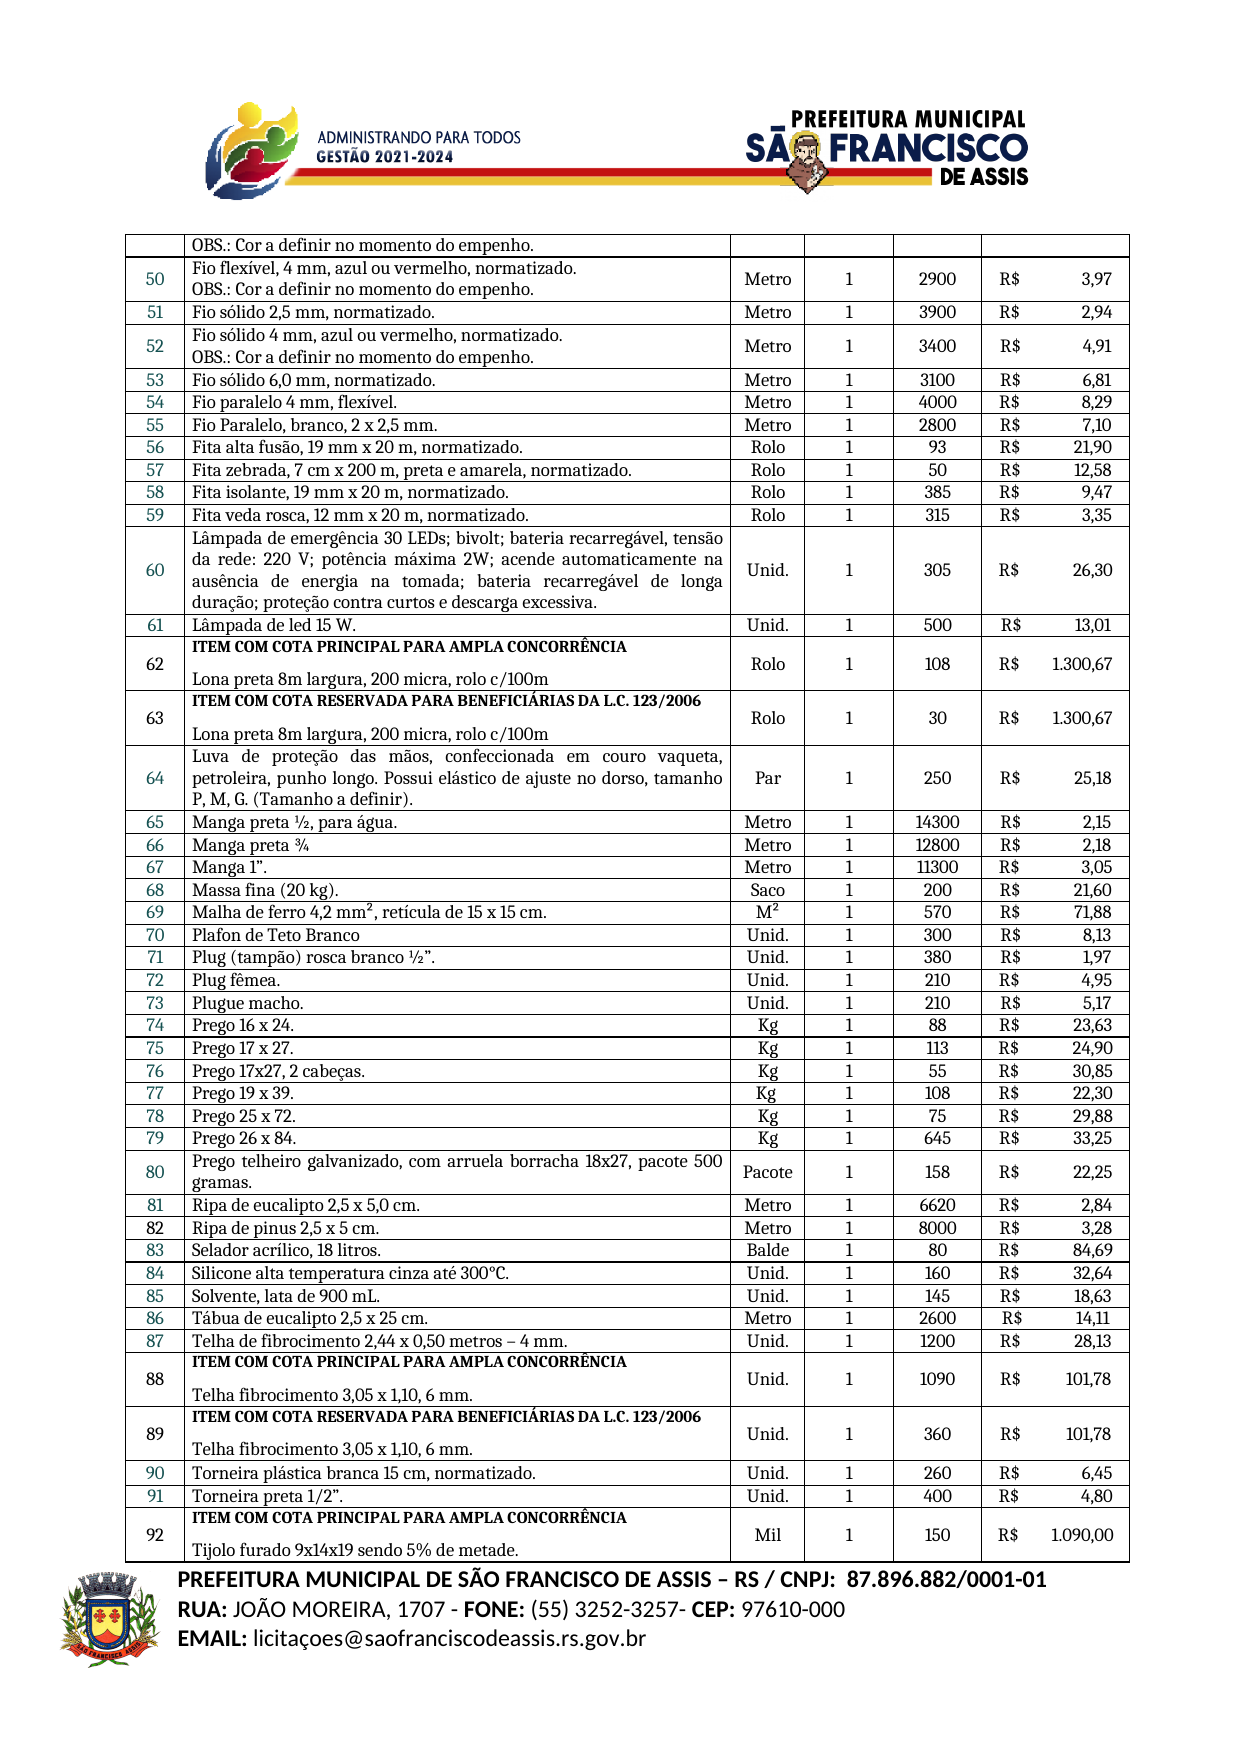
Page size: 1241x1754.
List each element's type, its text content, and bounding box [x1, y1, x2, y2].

table_cell Rolo [731, 460, 804, 481]
table_cell R$ 8,13 [982, 925, 1129, 946]
table_cell M² [731, 902, 804, 923]
table_cell R$ 84,69 [982, 1240, 1129, 1261]
table_cell Fita isolante, 19 mm x 20 m, normatizado. [185, 482, 730, 504]
table_cell 80 [894, 1240, 981, 1261]
table_cell 59 [126, 505, 184, 526]
table_cell R$ 3,97 [982, 258, 1129, 301]
table_cell Luva de proteção das mãos, confeccionada em couro vaqueta, petroleira, punho longo. Possui elástico de ajuste no dorso, tamanho P, M, G. (Tamanho a definir). [185, 746, 730, 810]
table_cell 88 [126, 1353, 184, 1406]
table_cell 1 [805, 811, 893, 833]
table_cell 30 [894, 691, 981, 745]
table_cell Par [731, 746, 804, 810]
table_cell R$ 6,45 [982, 1461, 1129, 1484]
table_cell 64 [126, 746, 184, 810]
table_cell 14300 [894, 811, 981, 833]
table_cell 1200 [894, 1330, 981, 1352]
table_cell 1 [805, 637, 893, 690]
table_cell Rolo [731, 437, 804, 458]
table_cell 113 [894, 1038, 981, 1059]
table_cell 50 [126, 258, 184, 301]
table_cell R$ 12,58 [982, 460, 1129, 481]
table_cell 81 [126, 1195, 184, 1216]
table_cell 210 [894, 992, 981, 1014]
table_cell 1 [805, 1128, 893, 1149]
table_cell R$ 6,81 [982, 369, 1129, 391]
table_cell R$ 28,13 [982, 1330, 1129, 1352]
table_cell 2900 [894, 258, 981, 301]
table_cell OBS.: Cor a definir no momento do empenho. [185, 235, 730, 256]
table_cell R$ 101,78 [982, 1407, 1129, 1460]
table_cell 6620 [894, 1195, 981, 1216]
table_cell Fita veda rosca, 12 mm x 20 m, normatizado. [185, 505, 730, 526]
table_cell 108 [894, 637, 981, 690]
table_cell 360 [894, 1407, 981, 1460]
table_cell ITEM COM COTA PRINCIPAL PARA AMPLA CONCORRÊNCIA Tijolo furado 9x14x19 sendo 5% de metade. [185, 1508, 730, 1561]
table_cell Tábua de eucalipto 2,5 x 25 cm. [185, 1308, 730, 1329]
table_cell 91 [126, 1486, 184, 1507]
table_cell 83 [126, 1240, 184, 1261]
table_cell R$ 9,47 [982, 482, 1129, 504]
table_cell Prego 17x27, 2 cabeças. [185, 1060, 730, 1082]
table_cell 1 [805, 1330, 893, 1352]
table_cell Prego 26 x 84. [185, 1128, 730, 1149]
table_cell 1 [805, 482, 893, 504]
table_cell 1 [805, 1308, 893, 1329]
table_cell [731, 235, 804, 256]
table_cell 57 [126, 460, 184, 481]
table_cell Malha de ferro 4,2 mm², retícula de 15 x 15 cm. [185, 902, 730, 923]
table_cell 55 [126, 414, 184, 436]
table_cell R$ 1.090,00 [982, 1508, 1129, 1561]
table_cell R$ 1,97 [982, 947, 1129, 969]
table_cell Telha de fibrocimento 2,44 x 0,50 metros – 4 mm. [185, 1330, 730, 1352]
table_cell Lâmpada de emergência 30 LEDs; bivolt; bateria recarregável, tensão da rede: 220 V; potência máxima 2W; acende automaticamente na ausência de energia na tomada; bateria recarregável de longa duração; proteção contra curtos e descarga excessiva. [185, 527, 730, 613]
table_cell Selador acrílico, 18 litros. [185, 1240, 730, 1261]
table_cell Kg [731, 1038, 804, 1059]
table_cell ITEM COM COTA PRINCIPAL PARA AMPLA CONCORRÊNCIA Telha fibrocimento 3,05 x 1,10, 6 mm. [185, 1353, 730, 1406]
table_cell 380 [894, 947, 981, 969]
table_cell 1 [805, 857, 893, 878]
table_cell Prego 17 x 27. [185, 1038, 730, 1059]
table_cell R$ 4,95 [982, 970, 1129, 991]
table_cell Torneira plástica branca 15 cm, normatizado. [185, 1461, 730, 1484]
table_cell Manga preta ½, para água. [185, 811, 730, 833]
table_cell 1 [805, 1015, 893, 1036]
table_cell 56 [126, 437, 184, 458]
table_cell R$ 3,05 [982, 857, 1129, 878]
table_cell R$ 29,88 [982, 1105, 1129, 1127]
table_cell Plug (tampão) rosca branco ½”. [185, 947, 730, 969]
table_cell 88 [894, 1015, 981, 1036]
table_cell 645 [894, 1128, 981, 1149]
table_cell R$ 24,90 [982, 1038, 1129, 1059]
table_cell 1 [805, 746, 893, 810]
table_cell 92 [126, 1508, 184, 1561]
table_cell 1 [805, 879, 893, 901]
table_cell 3900 [894, 302, 981, 324]
table_cell Plugue macho. [185, 992, 730, 1014]
table_cell 72 [126, 970, 184, 991]
table_cell Unid. [731, 1353, 804, 1406]
table_cell 1 [805, 325, 893, 368]
table_cell R$ 2,15 [982, 811, 1129, 833]
table_cell Rolo [731, 691, 804, 745]
table_cell 68 [126, 879, 184, 901]
table_cell 1 [805, 834, 893, 856]
table_cell 1 [805, 369, 893, 391]
table_cell 1 [805, 1461, 893, 1484]
table_cell 2800 [894, 414, 981, 436]
table_cell 1 [805, 1195, 893, 1216]
table_cell Prego 25 x 72. [185, 1105, 730, 1127]
table_cell ITEM COM COTA RESERVADA PARA BENEFICIÁRIAS DA L.C. 123/2006 Telha fibrocimento 3,05 x 1,10, 6 mm. [185, 1407, 730, 1460]
table_cell 75 [126, 1038, 184, 1059]
table_cell [805, 235, 893, 256]
table_cell Unid. [731, 1330, 804, 1352]
table_cell 1 [805, 970, 893, 991]
table_cell Unid. [731, 992, 804, 1014]
table_cell [982, 235, 1129, 256]
table_cell 1 [805, 258, 893, 301]
table_cell 1 [805, 1038, 893, 1059]
table_cell Metro [731, 369, 804, 391]
table_cell R$ 33,25 [982, 1128, 1129, 1149]
table_cell 1 [805, 1486, 893, 1507]
table_cell 1 [805, 1508, 893, 1561]
table_cell Unid. [731, 615, 804, 636]
table_cell 1 [805, 1240, 893, 1261]
table_cell 150 [894, 1508, 981, 1561]
table_cell R$ 7,10 [982, 414, 1129, 436]
table_cell Metro [731, 258, 804, 301]
table_cell 300 [894, 925, 981, 946]
table_cell 1 [805, 414, 893, 436]
table_cell 62 [126, 637, 184, 690]
table_cell 50 [894, 460, 981, 481]
table_cell R$ 2,94 [982, 302, 1129, 324]
table_cell 66 [126, 834, 184, 856]
table_cell R$ 26,30 [982, 527, 1129, 613]
table_cell Unid. [731, 947, 804, 969]
table_cell Kg [731, 1128, 804, 1149]
table_cell 1 [805, 1083, 893, 1104]
table_cell 4000 [894, 392, 981, 413]
table_cell 61 [126, 615, 184, 636]
table_cell Fio sólido 6,0 mm, normatizado. [185, 369, 730, 391]
table_cell 160 [894, 1263, 981, 1284]
table_cell 82 [126, 1217, 184, 1239]
table_cell 77 [126, 1083, 184, 1104]
table_cell Prego telheiro galvanizado, com arruela borracha 18x27, pacote 500 gramas. [185, 1151, 730, 1194]
table_cell 87 [126, 1330, 184, 1352]
table_cell R$ 30,85 [982, 1060, 1129, 1082]
table_cell ITEM COM COTA PRINCIPAL PARA AMPLA CONCORRÊNCIA Lona preta 8m largura, 200 micra, rolo c/100m [185, 637, 730, 690]
table_cell R$ 14,11 [982, 1308, 1129, 1329]
table_cell R$ 3,28 [982, 1217, 1129, 1239]
table_cell R$ 4,80 [982, 1486, 1129, 1507]
table_cell 54 [126, 392, 184, 413]
table_cell R$ 1.300,67 [982, 637, 1129, 690]
table_cell Unid. [731, 527, 804, 613]
table_cell R$ 1.300,67 [982, 691, 1129, 745]
table_cell Pacote [731, 1151, 804, 1194]
table_cell Kg [731, 1083, 804, 1104]
table_cell 1 [805, 460, 893, 481]
table_cell 3400 [894, 325, 981, 368]
table_cell 260 [894, 1461, 981, 1484]
table_cell Massa fina (20 kg). [185, 879, 730, 901]
table_cell [126, 235, 184, 256]
table_cell 60 [126, 527, 184, 613]
table_cell 65 [126, 811, 184, 833]
table_cell R$ 23,63 [982, 1015, 1129, 1036]
table_cell 1 [805, 527, 893, 613]
table_cell Metro [731, 1308, 804, 1329]
table_cell 1 [805, 615, 893, 636]
table_cell Prego 16 x 24. [185, 1015, 730, 1036]
table_cell R$ 101,78 [982, 1353, 1129, 1406]
table_cell R$ 13,01 [982, 615, 1129, 636]
table_cell R$ 22,30 [982, 1083, 1129, 1104]
table_cell Balde [731, 1240, 804, 1261]
table_cell 1090 [894, 1353, 981, 1406]
table_cell 158 [894, 1151, 981, 1194]
table_cell 12800 [894, 834, 981, 856]
table_cell 400 [894, 1486, 981, 1507]
table_cell 85 [126, 1285, 184, 1307]
table_cell Unid. [731, 1263, 804, 1284]
table_cell Unid. [731, 970, 804, 991]
table_cell 70 [126, 925, 184, 946]
table_cell 1 [805, 925, 893, 946]
table_cell Fio flexível, 4 mm, azul ou vermelho, normatizado. OBS.: Cor a definir no momento do empenho. [185, 258, 730, 301]
table_cell 79 [126, 1128, 184, 1149]
table_cell Saco [731, 879, 804, 901]
table_cell Ripa de pinus 2,5 x 5 cm. [185, 1217, 730, 1239]
table_cell 108 [894, 1083, 981, 1104]
table_cell Solvente, lata de 900 mL. [185, 1285, 730, 1307]
table_cell 570 [894, 902, 981, 923]
table_cell 74 [126, 1015, 184, 1036]
table_cell R$ 8,29 [982, 392, 1129, 413]
table_cell 93 [894, 437, 981, 458]
table_cell Fio Paralelo, branco, 2 x 2,5 mm. [185, 414, 730, 436]
table_cell R$ 71,88 [982, 902, 1129, 923]
table_cell 1 [805, 437, 893, 458]
table_cell Ripa de eucalipto 2,5 x 5,0 cm. [185, 1195, 730, 1216]
table_cell R$ 25,18 [982, 746, 1129, 810]
table_cell R$ 4,91 [982, 325, 1129, 368]
table_cell 89 [126, 1407, 184, 1460]
table_cell Fio paralelo 4 mm, flexível. [185, 392, 730, 413]
table_cell Rolo [731, 505, 804, 526]
table_cell Metro [731, 325, 804, 368]
table_cell 3100 [894, 369, 981, 391]
table_cell 250 [894, 746, 981, 810]
table_cell Metro [731, 834, 804, 856]
table_cell Plafon de Teto Branco [185, 925, 730, 946]
table_cell Metro [731, 1217, 804, 1239]
table_cell Prego 19 x 39. [185, 1083, 730, 1104]
table_cell Unid. [731, 1407, 804, 1460]
table_cell 8000 [894, 1217, 981, 1239]
table_cell Manga 1”. [185, 857, 730, 878]
table_cell Metro [731, 414, 804, 436]
table_cell 51 [126, 302, 184, 324]
table_cell Lâmpada de led 15 W. [185, 615, 730, 636]
table_cell R$ 32,64 [982, 1263, 1129, 1284]
table_cell 53 [126, 369, 184, 391]
table_cell 63 [126, 691, 184, 745]
table_cell 73 [126, 992, 184, 1014]
table_cell 1 [805, 947, 893, 969]
table_cell 1 [805, 1263, 893, 1284]
table_cell 55 [894, 1060, 981, 1082]
table_cell [894, 235, 981, 256]
table_cell 52 [126, 325, 184, 368]
table_cell R$ 21,60 [982, 879, 1129, 901]
table_cell 1 [805, 505, 893, 526]
table_cell 71 [126, 947, 184, 969]
table_cell 1 [805, 691, 893, 745]
table_cell Fio sólido 2,5 mm, normatizado. [185, 302, 730, 324]
table_cell 75 [894, 1105, 981, 1127]
table_cell 86 [126, 1308, 184, 1329]
table_cell R$ 3,35 [982, 505, 1129, 526]
table_cell 67 [126, 857, 184, 878]
table_cell 1 [805, 1407, 893, 1460]
table_cell 76 [126, 1060, 184, 1082]
table_cell Manga preta ¾ [185, 834, 730, 856]
table_cell 1 [805, 1105, 893, 1127]
table_cell R$ 2,18 [982, 834, 1129, 856]
table_cell Unid. [731, 1461, 804, 1484]
table_cell 2600 [894, 1308, 981, 1329]
table_cell Mil [731, 1508, 804, 1561]
table_cell Fita alta fusão, 19 mm x 20 m, normatizado. [185, 437, 730, 458]
table_cell 58 [126, 482, 184, 504]
table_cell 78 [126, 1105, 184, 1127]
table_cell Kg [731, 1105, 804, 1127]
table_cell Metro [731, 302, 804, 324]
table_cell Fita zebrada, 7 cm x 200 m, preta e amarela, normatizado. [185, 460, 730, 481]
table_cell 11300 [894, 857, 981, 878]
table_cell R$ 21,90 [982, 437, 1129, 458]
table_cell 1 [805, 392, 893, 413]
table_cell 1 [805, 1060, 893, 1082]
table_cell Fio sólido 4 mm, azul ou vermelho, normatizado. OBS.: Cor a definir no momento do empenho. [185, 325, 730, 368]
table_cell 1 [805, 302, 893, 324]
table_cell Rolo [731, 637, 804, 690]
table_cell 315 [894, 505, 981, 526]
table_cell 145 [894, 1285, 981, 1307]
table_cell 84 [126, 1263, 184, 1284]
table_cell 1 [805, 902, 893, 923]
table_cell 90 [126, 1461, 184, 1484]
table_cell Unid. [731, 925, 804, 946]
table_cell Metro [731, 857, 804, 878]
table_cell 1 [805, 1285, 893, 1307]
table_cell 200 [894, 879, 981, 901]
table_cell 1 [805, 992, 893, 1014]
table_cell 305 [894, 527, 981, 613]
table_cell Metro [731, 1195, 804, 1216]
table_cell 1 [805, 1151, 893, 1194]
table_cell 1 [805, 1217, 893, 1239]
table_cell Plug fêmea. [185, 970, 730, 991]
table_cell 1 [805, 1353, 893, 1406]
table_cell 69 [126, 902, 184, 923]
table_cell Kg [731, 1060, 804, 1082]
table_cell Unid. [731, 1285, 804, 1307]
table_cell 80 [126, 1151, 184, 1194]
table_cell R$ 22,25 [982, 1151, 1129, 1194]
table_cell Unid. [731, 1486, 804, 1507]
table_cell 500 [894, 615, 981, 636]
table_cell ITEM COM COTA RESERVADA PARA BENEFICIÁRIAS DA L.C. 123/2006 Lona preta 8m largura, 200 micra, rolo c/100m [185, 691, 730, 745]
table_cell 385 [894, 482, 981, 504]
table_cell R$ 5,17 [982, 992, 1129, 1014]
table_cell Torneira preta 1/2”. [185, 1486, 730, 1507]
table_cell R$ 2,84 [982, 1195, 1129, 1216]
table_cell Kg [731, 1015, 804, 1036]
table_cell Metro [731, 392, 804, 413]
table_cell Metro [731, 811, 804, 833]
table_cell R$ 18,63 [982, 1285, 1129, 1307]
table_cell Rolo [731, 482, 804, 504]
table_cell Silicone alta temperatura cinza até 300°C. [185, 1263, 730, 1284]
table_cell 210 [894, 970, 981, 991]
